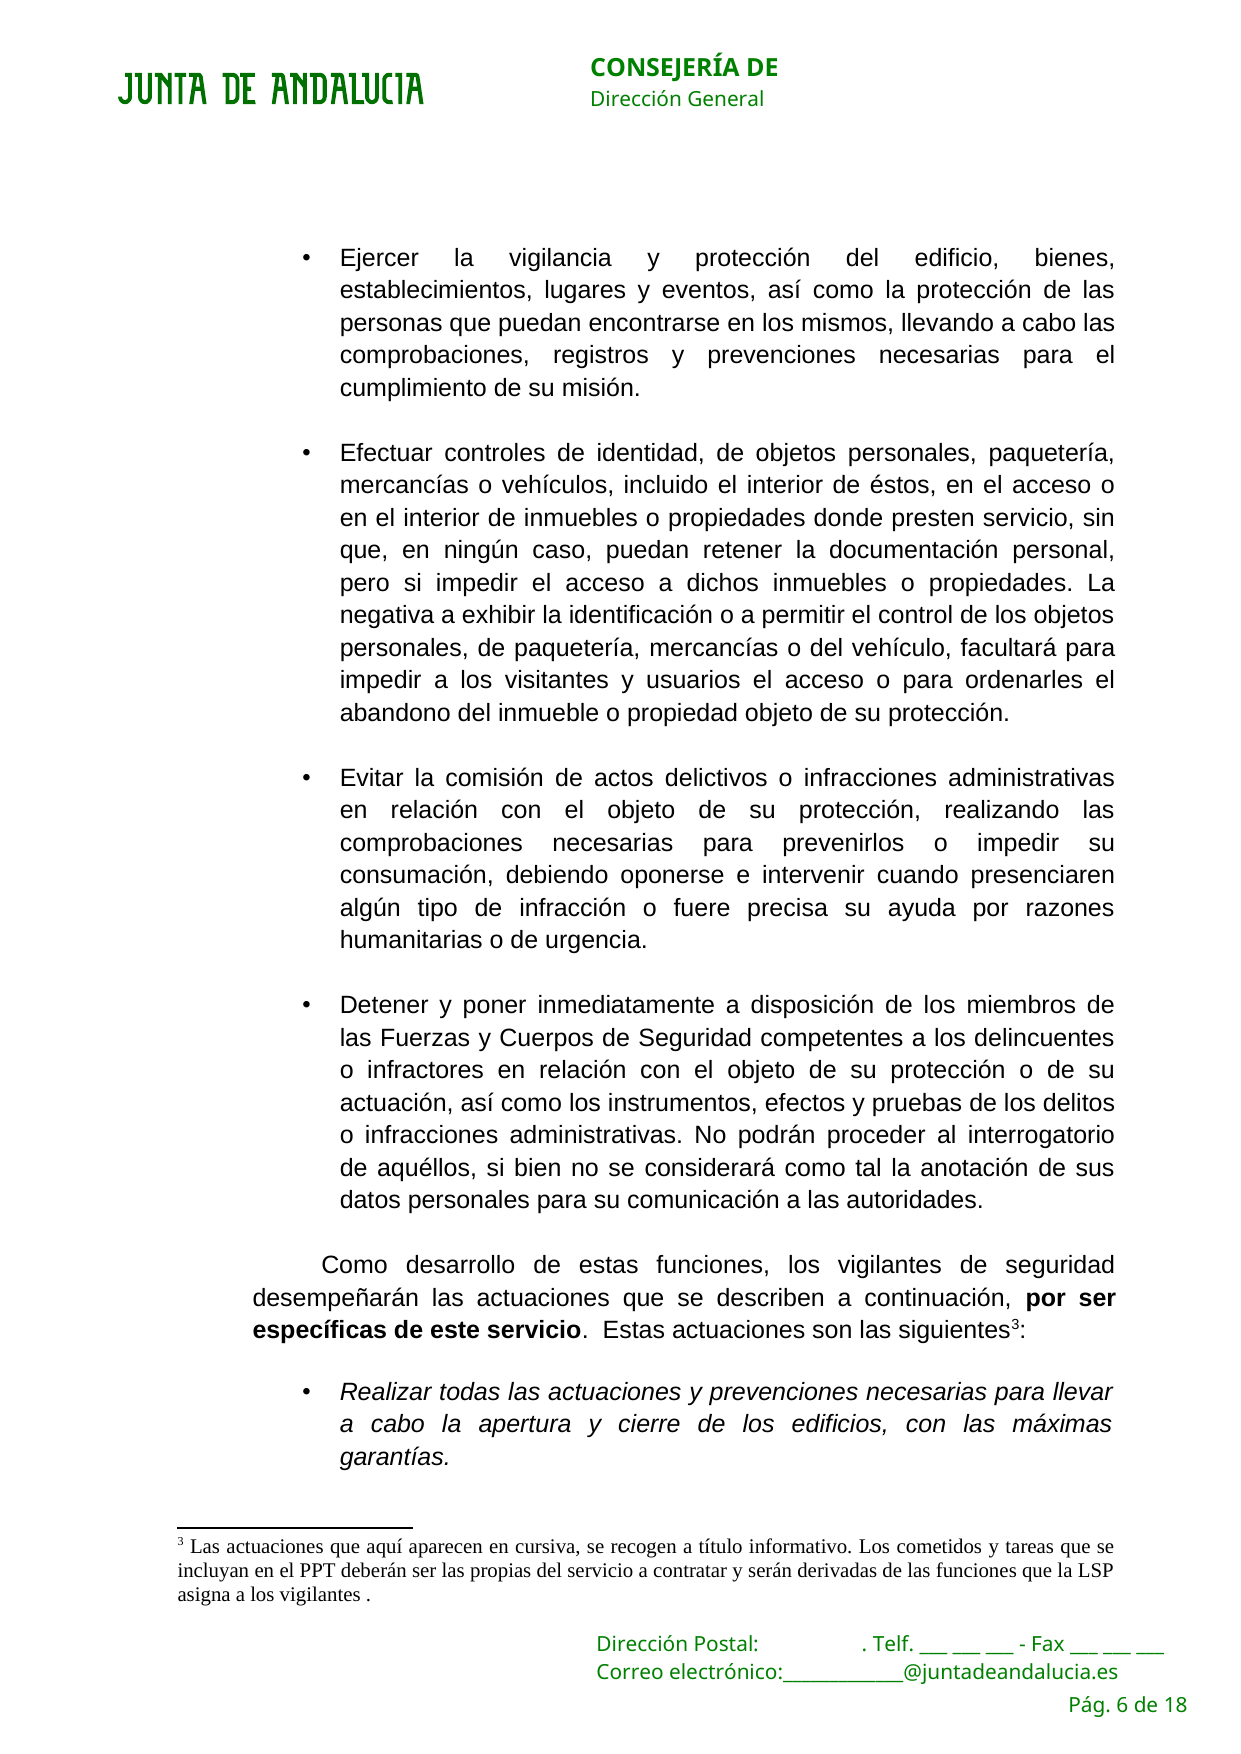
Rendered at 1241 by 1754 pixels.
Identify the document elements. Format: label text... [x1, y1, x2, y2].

list Realizar todas las actuaciones y prevenciones necesarias para llevar a cabo la apertura y cierre de los edificios, con las máximas garantías. [302, 1373, 1116, 1471]
list Efectuar controles de identidad, de objetos personales, paquetería, mercancías o vehículos, incluido el interior de éstos, en el acceso o en el interior de inmuebles o propiedades donde presten servicio, sin que, en ningún caso, puedan retener la documentación personal, pero si impedir el acceso a dichos inmuebles o propiedades. La negativa a exhibir la identificación o a permitir el control de los objetos [302, 434, 1116, 629]
list Detener y poner inmediatamente a disposición de los miembros de las Fuerzas y Cuerpos de Seguridad competentes a los delincuentes o infractores en relación con el objeto de su protección o de su actuación, así como los instrumentos, efectos y pruebas de los delitos o infracciones administrativas. No podrán proceder al interrogatorio de aquéllos, si bien no se considerará como tal la anotación de sus datos personales para su comunicación a las autoridades. [302, 987, 1116, 1214]
text Como desarrollo de estas funciones, los vigilantes de seguridad desempeñarán las actuaciones que se describen a continuación, por ser específicas de este servicio. Estas actuaciones son las siguientes: [252, 1247, 1116, 1344]
list personales, de paquetería, mercancías o del vehículo, facultará para impedir a los visitantes y usuarios el acceso o para ordenarles el abandono del inmueble o propiedad objeto de su protección. [302, 629, 1116, 727]
text Las actuaciones que aquí aparecen en cursiva, se recogen a título informativo. Los cometidos y tareas que se incluyan en el PPT deberán ser las propias del servicio a contratar y serán derivadas de las funciones que la LSP asigna a los vigilantes . [177, 1534, 1116, 1606]
list Ejercer la vigilancia y protección del edificio, bienes, establecimientos, lugares y eventos, así como la protección de las personas que puedan encontrarse en los mismos, llevando a cabo las comprobaciones, registros y prevenciones necesarias para el cumplimiento de su misión. [302, 239, 1116, 402]
list Evitar la comisión de actos delictivos o infracciones administrativas en relación con el objeto de su protección, realizando las comprobaciones necesarias para prevenirlos o impedir su consumación, debiendo oponerse e intervenir cuando presenciaren algún tipo de infracción o fuere precisa su ayuda por razones humanitarias o de urgencia. [302, 759, 1116, 954]
